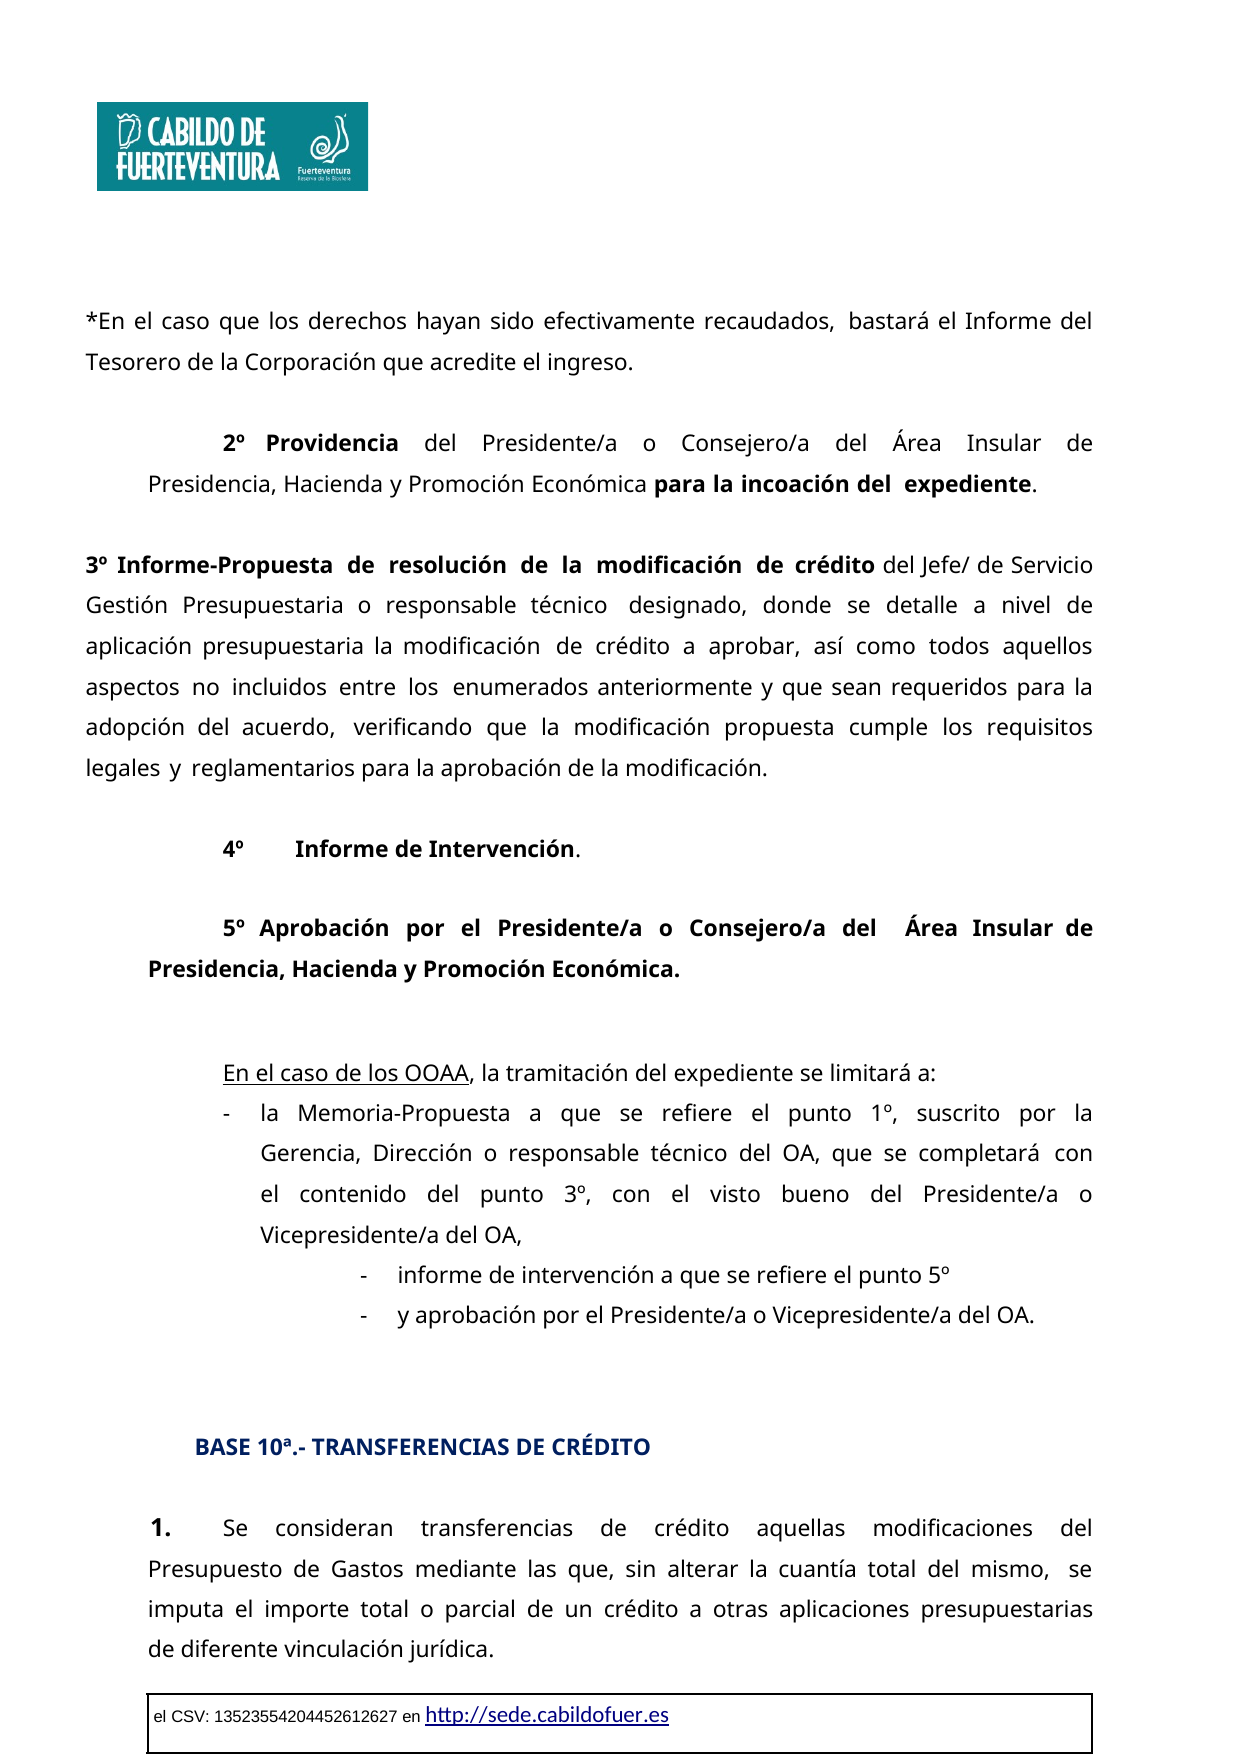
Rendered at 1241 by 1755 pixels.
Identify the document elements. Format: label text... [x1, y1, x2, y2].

text 3º Informe-Propuesta de resolución de la modificación de crédito del Jefe/ de Servicio Gestión Presupuestaria o responsable técnico designado, donde se detalle a nivel de aplicación presupuestaria la modificación de crédito a aprobar, así como todos aquellos aspectos no incluidos entre los enumerados anteriormente y que sean requeridos para la adopción del acuerdo, verificando que la modificación propuesta cumple los requisitos legales y reglamentarios para la aprobación de la modificación. [85, 548, 1093, 783]
subtitle BASE 10ª.- TRANSFERENCIAS DE CRÉDITO [85, 1431, 760, 1462]
text *En el caso que los derechos hayan sido efectivamente recaudados, bastará el Informe del Tesorero de la Corporación que acredite el ingreso. [85, 305, 1093, 377]
text En el caso de los OOAA, la tramitación del expediente se limitará a: [223, 1057, 1107, 1088]
text 2º Providencia del Presidente/a o Consejero/a del Área Insular de Presidencia, Hacienda y Promoción Económica para la incoación del expediente. [148, 427, 1093, 499]
list y aprobación por el Presidente/a o Vicepresidente/a del OA. [360, 1299, 1107, 1330]
text 5º Aprobación por el Presidente/a o Consejero/a del Área Insular de Presidencia, Hacienda y Promoción Económica. [148, 912, 1093, 984]
list informe de intervención a que se refiere el punto 5º [360, 1259, 1107, 1290]
subtitle 4º Informe de Intervención. [223, 833, 1107, 864]
list Se consideran transferencias de crédito aquellas modificaciones del Presupuesto de Gastos mediante las que, sin alterar la cuantía total del mismo, se imputa el importe total o parcial de un crédito a otras aplicaciones presupuestarias de diferente vinculación jurídica. [85, 1510, 1093, 1664]
list la Memoria-Propuesta a que se refiere el punto 1º, suscrito por la Gerencia, Dirección o responsable técnico del OA, que se completará con el contenido del punto 3º, con el visto bueno del Presidente/a o Vicepresidente/a del OA, [223, 1097, 1093, 1250]
